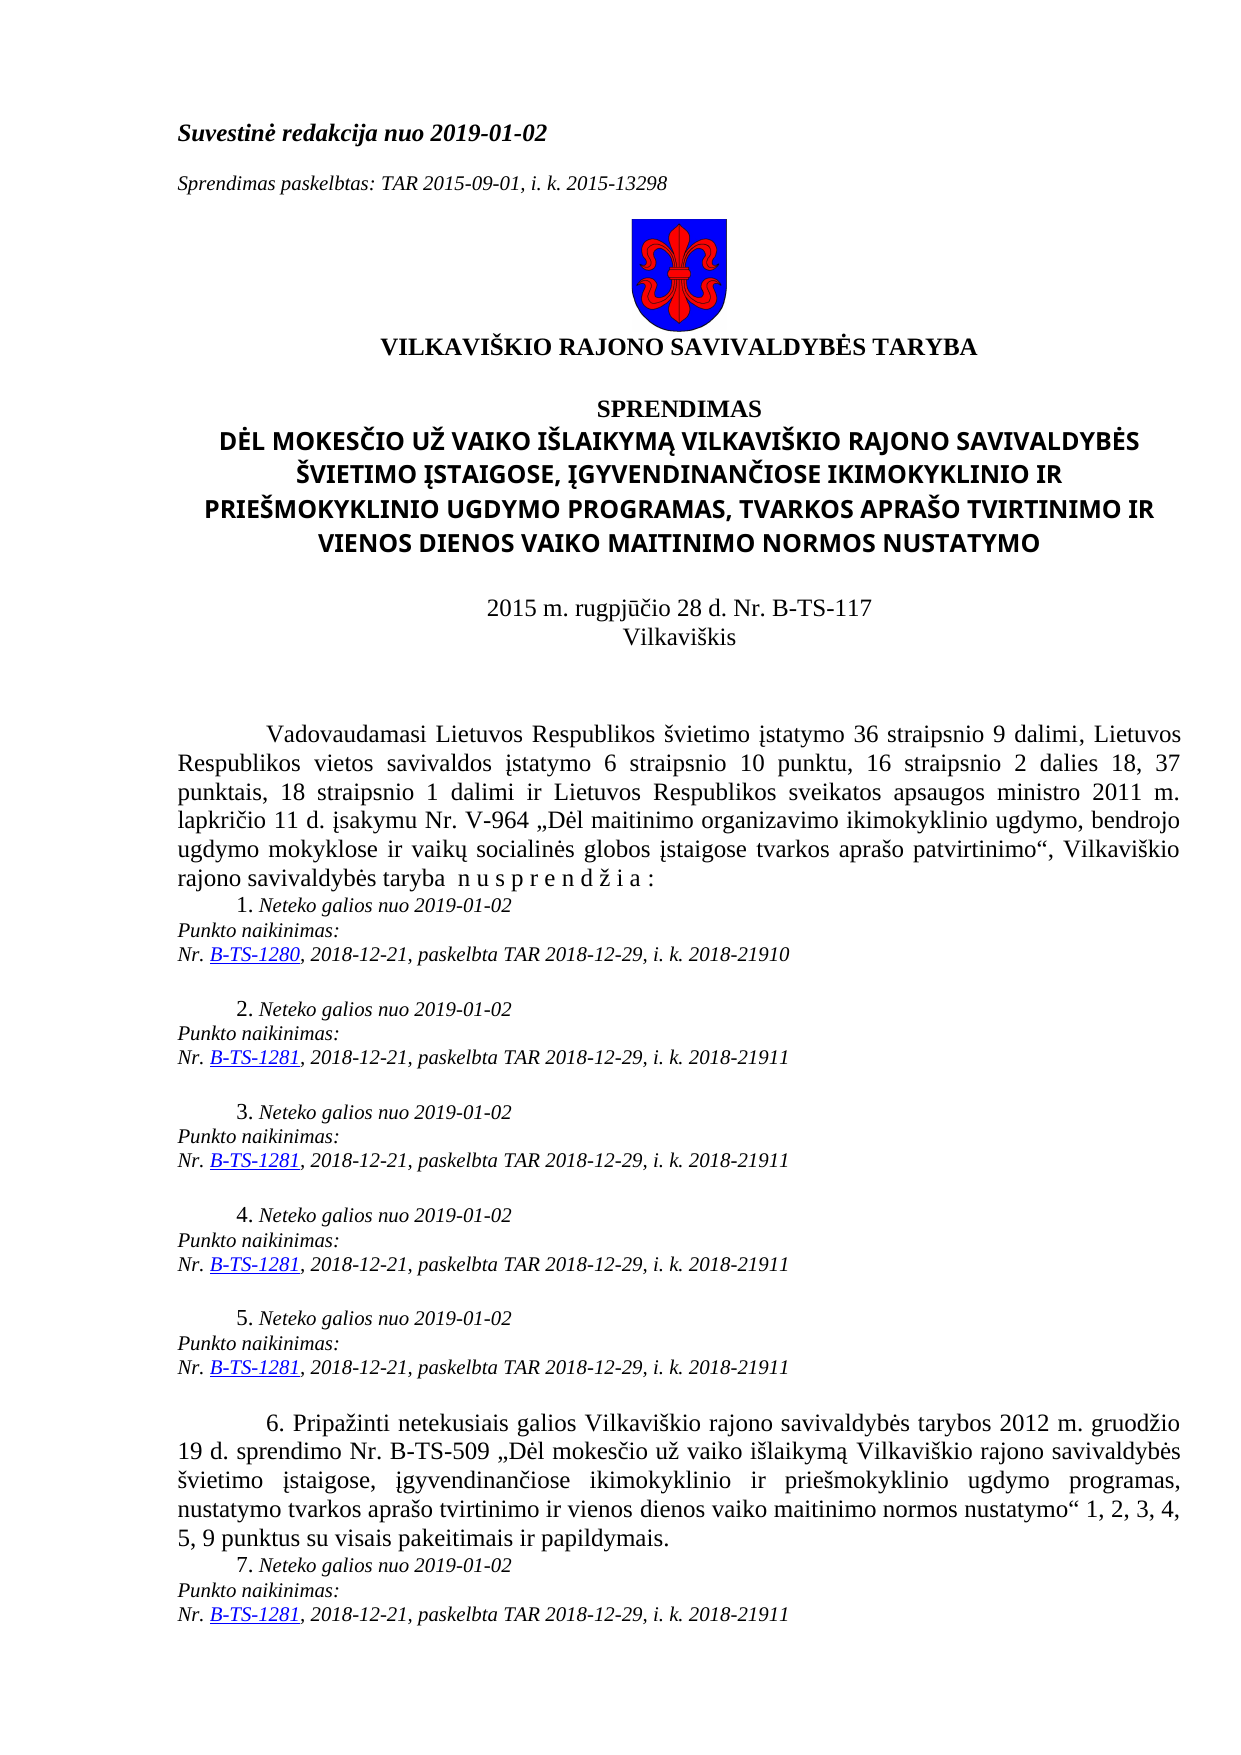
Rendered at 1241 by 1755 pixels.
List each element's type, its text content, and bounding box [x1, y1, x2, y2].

text 4. Neteko galios nuo 2019-01-02 [177, 1201, 1181, 1228]
text DĖL MOKESČIO UŽ VAIKO IŠLAIKYMĄ VILKAVIŠKIO RAJONO SAVIVALDYBĖS ŠVIETIMO ĮSTAIGOSE, ĮGYVENDINANČIOSE IKIMOKYKLINIO IR PRIEŠMOKYKLINIO UGDYMO PROGRAMAS, TVARKOS APRAŠO TVIRTINIMO IR VIENOS DIENOS VAIKO MAITINIMO NORMOS NUSTATYMO [177, 423, 1181, 559]
text Punkto naikinimas: [177, 1228, 1181, 1252]
text Punkto naikinimas: [177, 1124, 1181, 1148]
text 1. Neteko galios nuo 2019-01-02 [177, 892, 1181, 918]
text 2015 m. rugpjūčio 28 d. Nr. B-TS-117 [177, 593, 1181, 622]
text Nr. B-TS-1281, 2018-12-21, paskelbta TAR 2018-12-29, i. k. 2018-21911 [177, 1148, 1181, 1172]
text 7. Neteko galios nuo 2019-01-02 [177, 1551, 1181, 1578]
text Punkto naikinimas: [177, 918, 1181, 942]
text Sprendimas paskelbtas: TAR 2015-09-01, i. k. 2015-13298 [177, 171, 1181, 195]
text Suvestinė redakcija nuo 2019-01-02 [177, 118, 1181, 147]
text Nr. B-TS-1280, 2018-12-21, paskelbta TAR 2018-12-29, i. k. 2018-21910 [177, 942, 1181, 966]
text Punkto naikinimas: [177, 1021, 1181, 1045]
text VILKAVIŠKIO RAJONO SAVIVALDYBĖS TARYBA [177, 332, 1181, 360]
text Punkto naikinimas: [177, 1331, 1181, 1355]
text Vilkaviškis [177, 622, 1181, 651]
text 6. Pripažinti netekusiais galios Vilkaviškio rajono savivaldybės tarybos 2012 m. gruodžio 19 d. sprendimo Nr. B-TS-509 „Dėl mokesčio už vaiko išlaikymą Vilkaviškio rajono savivaldybės švietimo įstaigose, įgyvendinančiose ikimokyklinio ir priešmokyklinio ugdymo programas, nustatymo tvarkos aprašo tvirtinimo ir vienos dienos vaiko maitinimo normos nustatymo“ 1, 2, 3, 4, 5, 9 punktus su visais pakeitimais ir papildymais. [177, 1408, 1181, 1551]
text SpREndimas [177, 394, 1181, 423]
text 5. Neteko galios nuo 2019-01-02 [177, 1304, 1181, 1331]
text Nr. B-TS-1281, 2018-12-21, paskelbta TAR 2018-12-29, i. k. 2018-21911 [177, 1602, 1181, 1626]
text Punkto naikinimas: [177, 1578, 1181, 1602]
text 2. Neteko galios nuo 2019-01-02 [177, 995, 1181, 1021]
text Nr. B-TS-1281, 2018-12-21, paskelbta TAR 2018-12-29, i. k. 2018-21911 [177, 1355, 1181, 1379]
text Nr. B-TS-1281, 2018-12-21, paskelbta TAR 2018-12-29, i. k. 2018-21911 [177, 1045, 1181, 1069]
text 3. Neteko galios nuo 2019-01-02 [177, 1098, 1181, 1124]
text Vadovaudamasi Lietuvos Respublikos švietimo įstatymo 36 straipsnio 9 dalimi, Lietuvos Respublikos vietos savivaldos įstatymo 6 straipsnio 10 punktu, 16 straipsnio 2 dalies 18, 37 punktais, 18 straipsnio 1 dalimi ir Lietuvos Respublikos sveikatos apsaugos ministro 2011 m. lapkričio 11 d. įsakymu Nr. V-964 „Dėl maitinimo organizavimo ikimokyklinio ugdymo, bendrojo ugdymo mokyklose ir vaikų socialinės globos įstaigose tvarkos aprašo patvirtinimo“, Vilkaviškio rajono savivaldybės taryba nusprendžia: [177, 719, 1181, 892]
text Nr. B-TS-1281, 2018-12-21, paskelbta TAR 2018-12-29, i. k. 2018-21911 [177, 1252, 1181, 1276]
